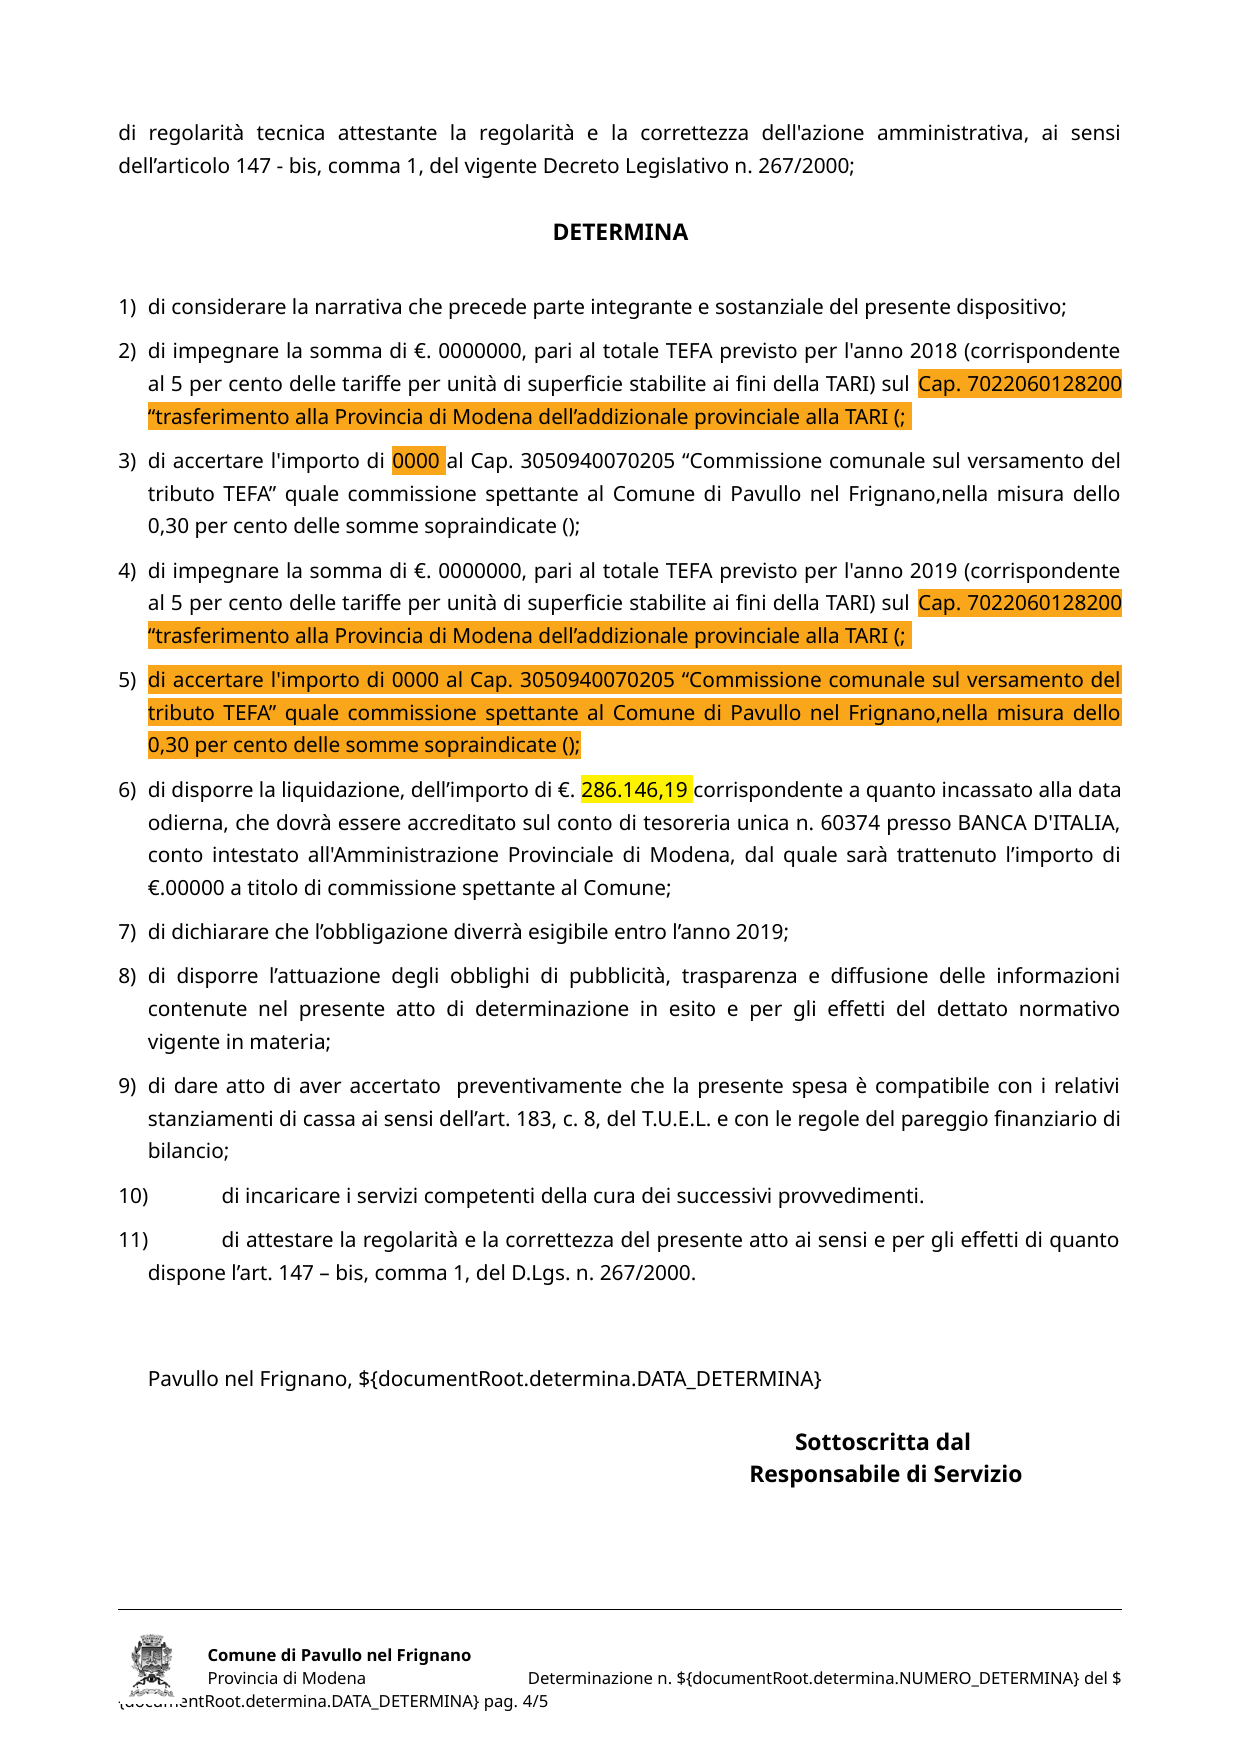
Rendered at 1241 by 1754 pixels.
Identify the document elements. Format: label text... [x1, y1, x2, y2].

text Sottoscritta dal [649, 1426, 1122, 1457]
list di impegnare la somma di €. 0000000, pari al totale TEFA previsto per l'anno 2018 (corrispondente al 5 per cento delle tariffe per unità di superficie stabilite ai fini della TARI) sul Cap. 7022060128200 “trasferimento alla Provincia di Modena dell’addizionale provinciale alla TARI (; [118, 337, 1122, 430]
picture [120, 1631, 183, 1704]
list di dichiarare che l’obbligazione diverrà esigibile entro l’anno 2019; [118, 917, 1122, 946]
list di disporre l’attuazione degli obblighi di pubblicità, trasparenza e diffusione delle informazioni contenute nel presente atto di determinazione in esito e per gli effetti del dettato normativo vigente in materia; [118, 962, 1122, 1055]
list di accertare l'importo di 0000 al Cap. 3050940070205 “Commissione comunale sul versamento del tributo TEFA” quale commissione spettante al Comune di Pavullo nel Frignano,nella misura dello 0,30 per cento delle somme sopraindicate (); [118, 665, 1122, 759]
text Pavullo nel Frignano, ${documentRoot.determina.DATA_DETERMINA} [118, 1364, 1122, 1393]
list di incaricare i servizi competenti della cura dei successivi provvedimenti. [118, 1181, 1122, 1209]
text di regolarità tecnica attestante la regolarità e la correttezza dell'azione amministrativa, ai sensi dell’articolo 147 - bis, comma 1, del vigente Decreto Legislativo n. 267/2000; [118, 118, 1122, 179]
list di impegnare la somma di €. 0000000, pari al totale TEFA previsto per l'anno 2019 (corrispondente al 5 per cento delle tariffe per unità di superficie stabilite ai fini della TARI) sul Cap. 7022060128200 “trasferimento alla Provincia di Modena dell’addizionale provinciale alla TARI (; [118, 556, 1122, 649]
list di considerare la narrativa che precede parte integrante e sostanziale del presente dispositivo; [118, 292, 1122, 321]
list di dare atto di aver accertato preventivamente che la presente spesa è compatibile con i relativi stanziamenti di cassa ai sensi dell’art. 183, c. 8, del T.U.E.L. e con le regole del pareggio finanziario di bilancio; [118, 1071, 1122, 1165]
list di accertare l'importo di 0000 al Cap. 3050940070205 “Commissione comunale sul versamento del tributo TEFA” quale commissione spettante al Comune di Pavullo nel Frignano,nella misura dello 0,30 per cento delle somme sopraindicate (); [118, 446, 1122, 540]
list di attestare la regolarità e la correttezza del presente atto ai sensi e per gli effetti di quanto dispone l’art. 147 – bis, comma 1, del D.Lgs. n. 267/2000. [118, 1225, 1122, 1286]
list di disporre la liquidazione, dell’importo di €. 286.146,19 corrispondente a quanto incassato alla data odierna, che dovrà essere accreditato sul conto di tesoreria unica n. 60374 presso BANCA D'ITALIA, conto intestato all'Amministrazione Provinciale di Modena, dal quale sarà trattenuto l’importo di €.00000 a titolo di commissione spettante al Comune; [118, 775, 1122, 901]
text DETERMINA [118, 216, 1122, 247]
text Responsabile di Servizio [649, 1457, 1122, 1489]
